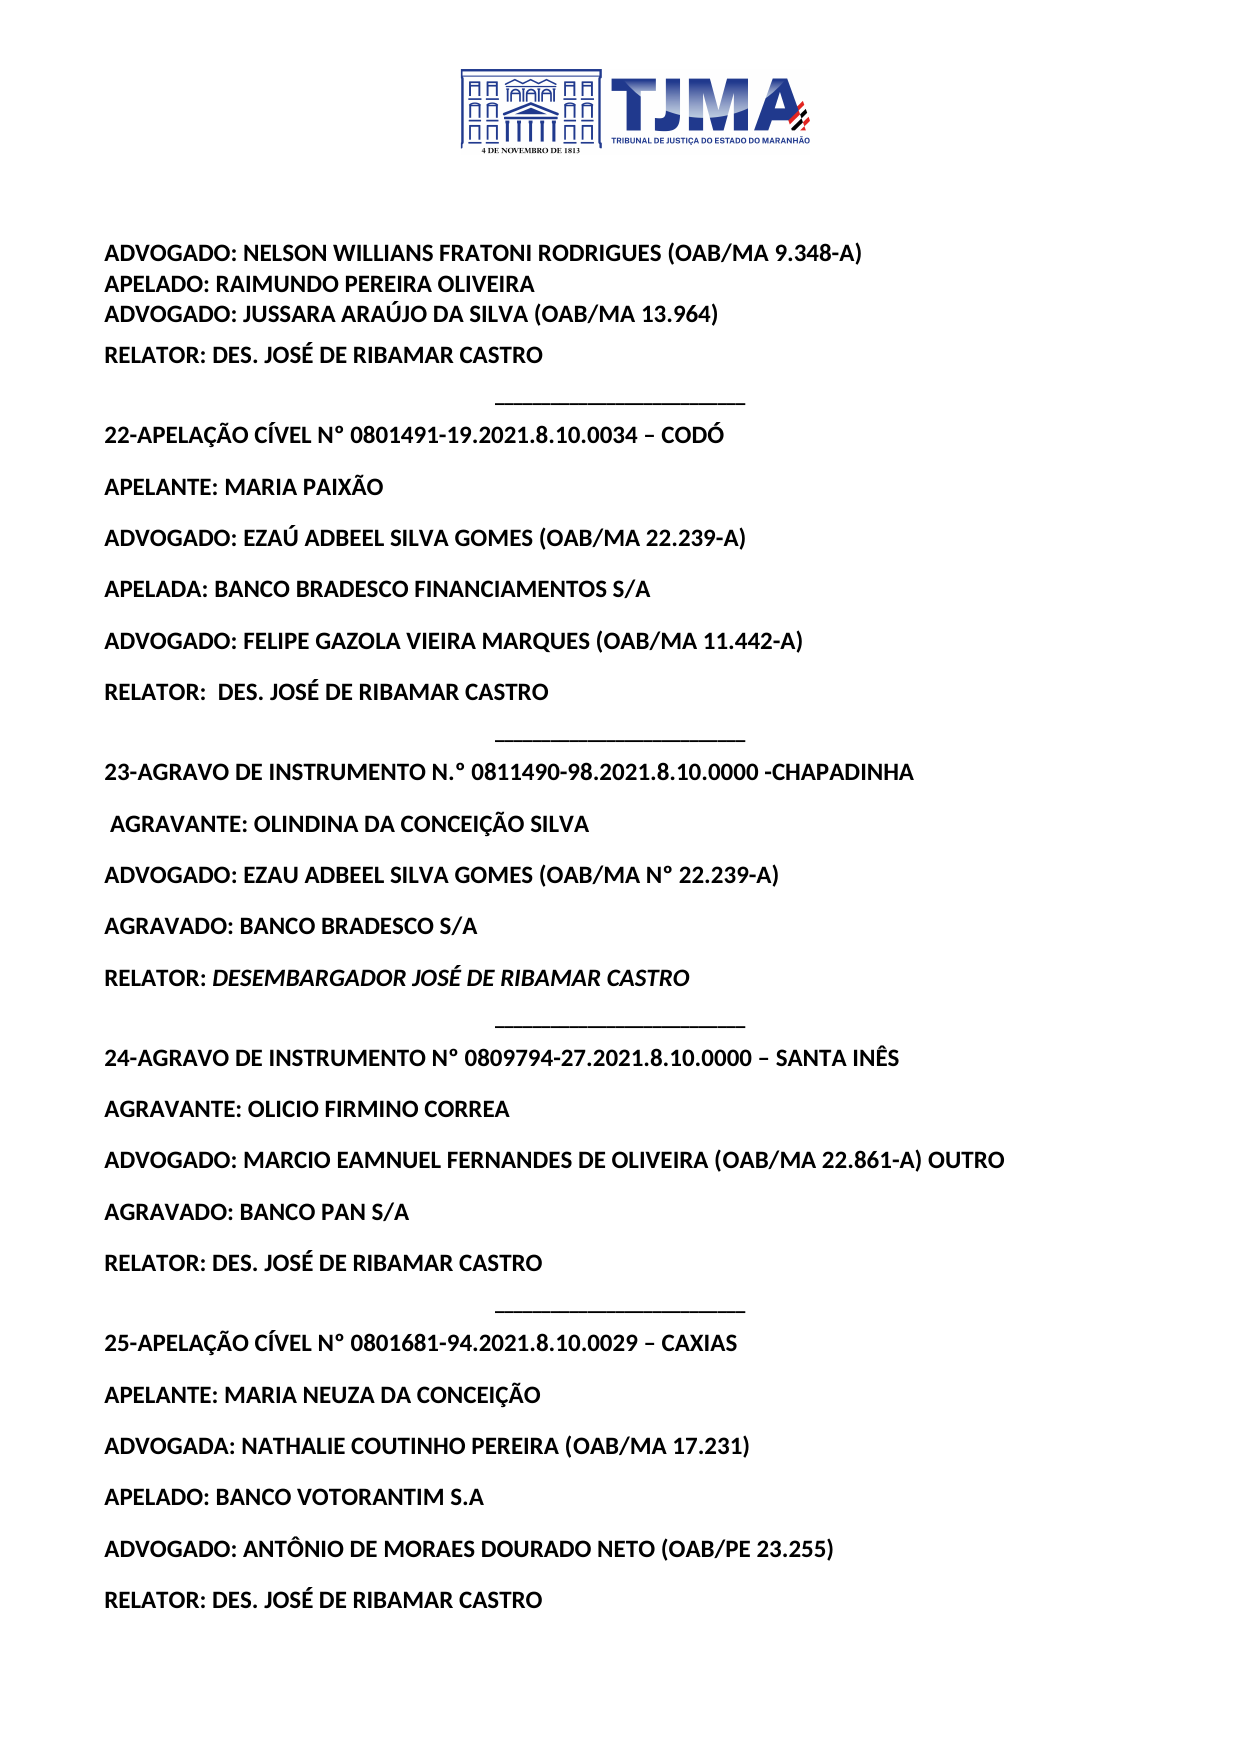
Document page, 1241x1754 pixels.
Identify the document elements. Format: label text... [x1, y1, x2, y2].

text APELADO: BANCO VOTORANTIM S.A [104, 1482, 1136, 1512]
text ADVOGADO: EZAU ADBEEL SILVA GOMES (OAB/MA Nº 22.239-A) [104, 859, 1136, 890]
text AGRAVANTE: OLINDINA DA CONCEIÇÃO SILVA [104, 808, 1136, 838]
picture [460, 69, 810, 155]
text ADVOGADO: ANTÔNIO DE MORAES DOURADO NETO (OAB/PE 23.255) [104, 1533, 1136, 1563]
text AGRAVADO: BANCO PAN S/A [104, 1196, 1136, 1227]
text APELADA: BANCO BRADESCO FINANCIAMENTOS S/A [104, 574, 1136, 604]
text APELANTE: MARIA NEUZA DA CONCEIÇÃO [104, 1379, 1136, 1409]
text ___________________________ [104, 1288, 1136, 1317]
text ___________________________ [104, 380, 1136, 409]
text ___________________________ [104, 717, 1136, 746]
text ADVOGADA: NATHALIE COUTINHO PEREIRA (OAB/MA 17.231) [104, 1430, 1136, 1461]
text RELATOR: DES. JOSÉ DE RIBAMAR CASTRO [104, 676, 1136, 707]
text 23-AGRAVO DE INSTRUMENTO N.º 0811490-98.2021.8.10.0000 -CHAPADINHA [104, 756, 1136, 787]
text ADVOGADO: FELIPE GAZOLA VIEIRA MARQUES (OAB/MA 11.442-A) [104, 625, 1136, 656]
text ___________________________ [104, 1003, 1136, 1032]
text AGRAVANTE: OLICIO FIRMINO CORREA [104, 1093, 1136, 1124]
text RELATOR: DESEMBARGADOR JOSÉ DE RIBAMAR CASTRO [104, 962, 1136, 992]
text 25-APELAÇÃO CÍVEL Nº 0801681-94.2021.8.10.0029 – CAXIAS [104, 1327, 1136, 1358]
text RELATOR: DES. JOSÉ DE RIBAMAR CASTRO [104, 339, 1136, 370]
text 22-APELAÇÃO CÍVEL Nº 0801491-19.2021.8.10.0034 – CODÓ [104, 419, 1136, 450]
text APELANTE: MARIA PAIXÃO [104, 471, 1136, 501]
text RELATOR: DES. JOSÉ DE RIBAMAR CASTRO [104, 1584, 1136, 1615]
text AGRAVADO: BANCO BRADESCO S/A [104, 911, 1136, 941]
text APELADO: RAIMUNDO PEREIRA OLIVEIRA [104, 268, 1136, 298]
text 24-AGRAVO DE INSTRUMENTO Nº 0809794-27.2021.8.10.0000 – SANTA INÊS [104, 1042, 1136, 1072]
text ADVOGADO: MARCIO EAMNUEL FERNANDES DE OLIVEIRA (OAB/MA 22.861-A) OUTRO [104, 1145, 1136, 1175]
text ADVOGADO: EZAÚ ADBEEL SILVA GOMES (OAB/MA 22.239-A) [104, 522, 1136, 553]
text ADVOGADO: NELSON WILLIANS FRATONI RODRIGUES (OAB/MA 9.348-A) [104, 237, 1136, 268]
text RELATOR: DES. JOSÉ DE RIBAMAR CASTRO [104, 1247, 1136, 1278]
text ADVOGADO: JUSSARA ARAÚJO DA SILVA (OAB/MA 13.964) [104, 298, 1136, 329]
